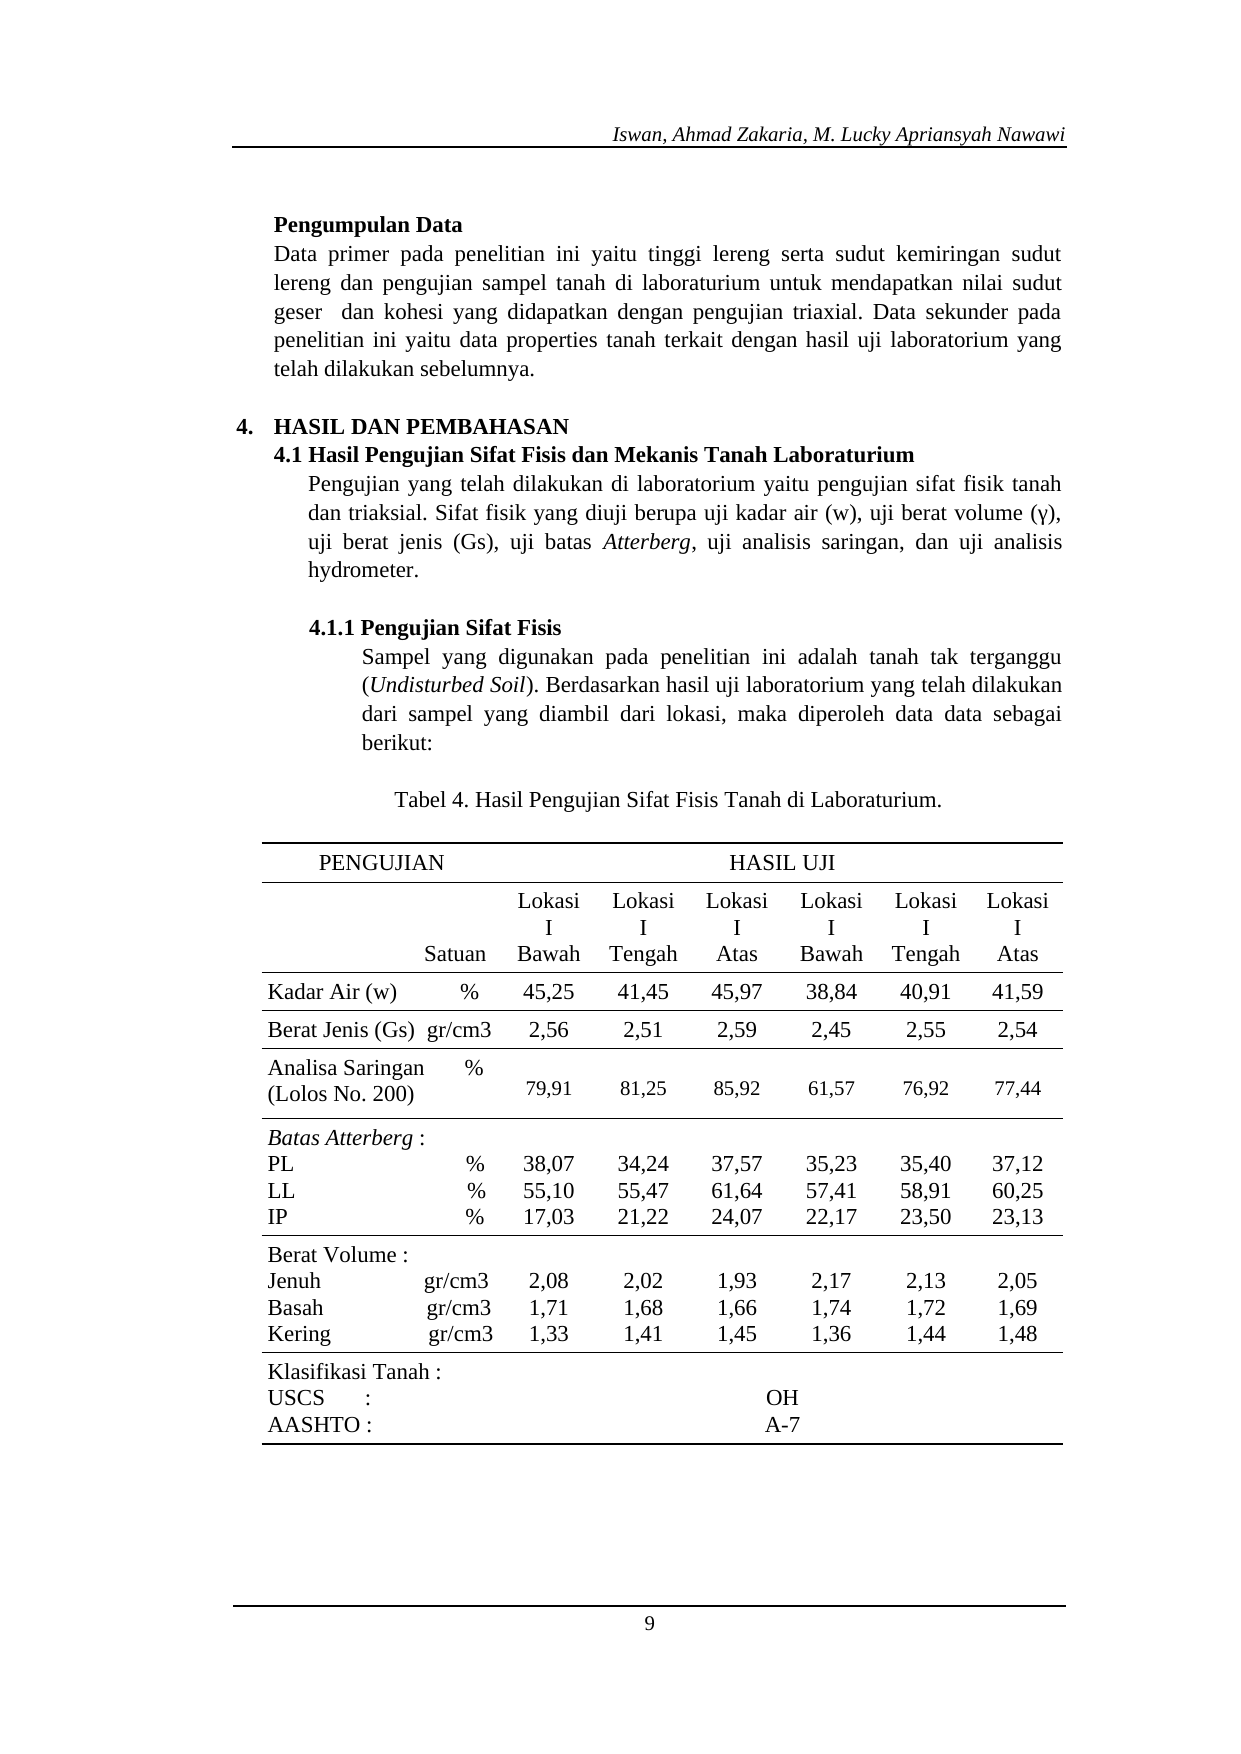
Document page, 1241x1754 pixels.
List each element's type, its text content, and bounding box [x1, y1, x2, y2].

table_cell 2,55 [879, 1011, 972, 1048]
table_cell 45,97 [690, 973, 783, 1010]
table_cell 37,57 61,64 24,07 [690, 1119, 783, 1235]
table_cell 2,54 [972, 1011, 1063, 1048]
table_cell 35,23 57,41 22,17 [783, 1119, 879, 1235]
table_cell 37,12 60,25 23,13 [972, 1119, 1063, 1235]
table_cell Berat Volume : Jenuh gr/cm3 Basah gr/cm3 Kering gr/cm3 [262, 1236, 501, 1352]
table_cell 45,25 [501, 973, 596, 1010]
table_cell Satuan [262, 883, 501, 972]
text Sampel yang digunakan pada penelitian ini adalah tanah tak terganggu (Undisturbed Soil). Berdasarkan hasil uji laboratorium yang telah dilakukan dari sampel yang diambil dari lokasi, maka diperoleh data data sebagai berikut: [362, 640, 1063, 755]
table_cell 41,45 [596, 973, 690, 1010]
table_cell 2,08 1,71 1,33 [501, 1236, 596, 1352]
table_cell 1,93 1,66 1,45 [690, 1236, 783, 1352]
table_cell OH A-7 [501, 1353, 1063, 1443]
table_cell 2,02 1,68 1,41 [596, 1236, 690, 1352]
table_cell Lokasi I Bawah [501, 883, 596, 972]
table_cell 34,24 55,47 21,22 [596, 1119, 690, 1235]
text Data primer pada penelitian ini yaitu tinggi lereng serta sudut kemiringan sudut lereng dan pengujian sampel tanah di laboraturium untuk mendapatkan nilai sudut geser dan kohesi yang didapatkan dengan pengujian triaxial. Data sekunder pada penelitian ini yaitu data properties tanah terkait dengan hasil uji laboratorium yang telah dilakukan sebelumnya. [274, 238, 1063, 382]
table_cell 76,92 [879, 1049, 972, 1118]
table_cell Kadar Air (w) % [262, 973, 501, 1010]
table_cell 61,57 [783, 1049, 879, 1118]
table_cell Batas Atterberg : PL % LL % IP % [262, 1119, 501, 1235]
table_cell 2,17 1,74 1,36 [783, 1236, 879, 1352]
table_cell 38,84 [783, 973, 879, 1010]
text 4.1.1 Pengujian Sifat Fisis [309, 612, 1063, 640]
table_cell 81,25 [596, 1049, 690, 1118]
table_cell Lokasi I Atas [972, 883, 1063, 972]
text Tabel 4. Hasil Pengujian Sifat Fisis Tanah di Laboraturium. [274, 784, 1063, 813]
table_cell 2,13 1,72 1,44 [879, 1236, 972, 1352]
table_cell 2,59 [690, 1011, 783, 1048]
table_cell 85,92 [690, 1049, 783, 1118]
table_cell 79,91 [501, 1049, 596, 1118]
table_cell 41,59 [972, 973, 1063, 1010]
table_cell Analisa Saringan % (Lolos No. 200) [262, 1049, 501, 1118]
table_cell 2,51 [596, 1011, 690, 1048]
table_header HASIL UJI [501, 844, 1063, 882]
table_cell 40,91 [879, 973, 972, 1010]
table_cell 2,05 1,69 1,48 [972, 1236, 1063, 1352]
text 4. HASIL DAN PEMBAHASAN [236, 410, 1063, 439]
text Pengumpulan Data [274, 209, 1063, 238]
table_cell Lokasi I Bawah [783, 883, 879, 972]
table_cell Berat Jenis (Gs) gr/cm3 [262, 1011, 501, 1048]
table_cell 2,45 [783, 1011, 879, 1048]
table_cell Lokasi I Tengah [596, 883, 690, 972]
table_cell 35,40 58,91 23,50 [879, 1119, 972, 1235]
table_cell Klasifikasi Tanah : USCS : AASHTO : [262, 1353, 501, 1443]
table_cell 38,07 55,10 17,03 [501, 1119, 596, 1235]
table_cell 2,56 [501, 1011, 596, 1048]
table_cell Lokasi I Atas [690, 883, 783, 972]
table_cell Lokasi I Tengah [879, 883, 972, 972]
table_cell 77,44 [972, 1049, 1063, 1118]
table_header PENGUJIAN [262, 844, 501, 882]
text Pengujian yang telah dilakukan di laboratorium yaitu pengujian sifat fisik tanah dan triaksial. Sifat fisik yang diuji berupa uji kadar air (w), uji berat volume (γ), uji berat jenis (Gs), uji batas Atterberg, uji analisis saringan, dan uji analisis hydrometer. [308, 468, 1063, 583]
text 4.1 Hasil Pengujian Sifat Fisis dan Mekanis Tanah Laboraturium [274, 439, 1063, 468]
